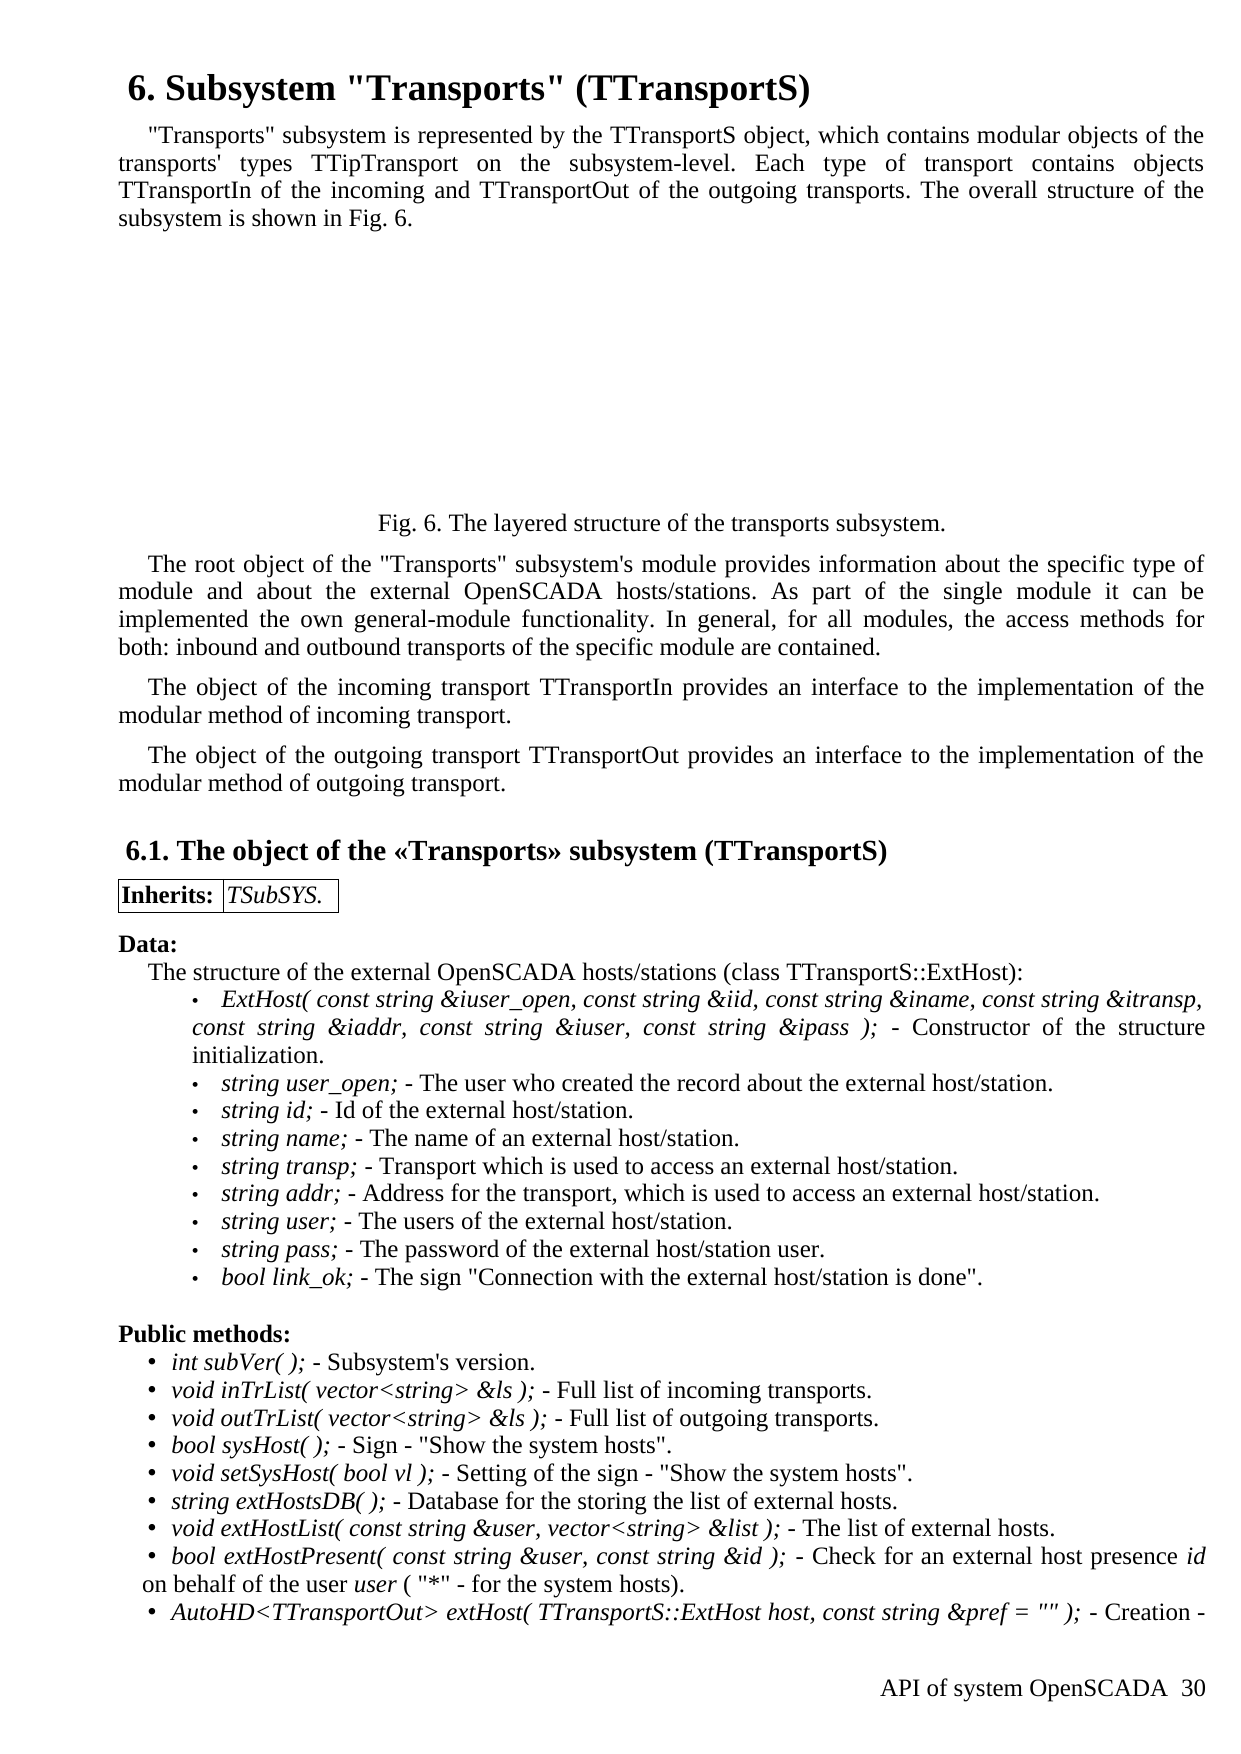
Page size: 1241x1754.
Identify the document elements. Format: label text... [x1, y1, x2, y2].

table_header Inherits: [119, 880, 223, 912]
list bool link_ok; - The sign "Connection with the external host/station is done". [162, 1263, 1206, 1290]
list string extHostsDB( ); - Database for the storing the list of external hosts. [118, 1487, 1206, 1514]
list string name; - The name of an external host/station. [162, 1124, 1206, 1152]
list The structure of the external OpenSCADA hosts/stations (class TTransportS::ExtHost): [118, 958, 1206, 986]
text Fig. 6. The layered structure of the transports subsystem. [118, 244, 1206, 537]
list string transp; - Transport which is used to access an external host/station. [162, 1152, 1206, 1179]
list ExtHost( const string &iuser_open, const string &iid, const string &iname, const string &itransp, const string &iaddr, const string &iuser, const string &ipass ); - Constructor of the structure initialization. [162, 986, 1206, 1069]
list string user_open; - The user who created the record about the external host/station. [162, 1069, 1206, 1096]
list void extHostList( const string &user, vector<string> &list ); - The list of external hosts. [118, 1514, 1206, 1542]
text The root object of the "Transports" subsystem's module provides information about the specific type of module and about the external OpenSCADA hosts/stations. As part of the single module it can be implemented the own general-module functionality. In general, for all modules, the access methods for both: inbound and outbound transports of the specific module are contained. [118, 550, 1206, 661]
list void outTrList( vector<string> &ls ); - Full list of outgoing transports. [118, 1404, 1206, 1431]
text "Transports" subsystem is represented by the TTransportS object, which contains modular objects of the transports' types TTipTransport on the subsystem-level. Each type of transport contains objects TTransportIn of the incoming and TTransportOut of the outgoing transports. The overall structure of the subsystem is shown in Fig. 6. [118, 121, 1206, 232]
list string id; - Id of the external host/station. [162, 1096, 1206, 1124]
list string user; - The users of the external host/station. [162, 1207, 1206, 1235]
list string addr; - Address for the transport, which is used to access an external host/station. [162, 1179, 1206, 1207]
list int subVer( ); - Subsystem's version. [118, 1348, 1206, 1376]
text The object of the outgoing transport TTransportOut provides an interface to the implementation of the modular method of outgoing transport. [118, 741, 1206, 796]
list void setSysHost( bool vl ); - Setting of the sign - "Show the system hosts". [118, 1459, 1206, 1487]
table_header TSubSYS. [224, 880, 338, 912]
list void inTrList( vector<string> &ls ); - Full list of incoming transports. [118, 1376, 1206, 1404]
text Public methods: [118, 1321, 1206, 1348]
subtitle 6. Subsystem "Transports" (TTransportS) [118, 67, 1206, 109]
subtitle 6.1. The object of the «Transports» subsystem (TTransportS) [118, 834, 1206, 866]
list string pass; - The password of the external host/station user. [162, 1235, 1206, 1263]
list bool sysHost( ); - Sign - "Show the system hosts". [118, 1431, 1206, 1459]
text Data: [118, 930, 1206, 958]
list bool extHostPresent( const string &user, const string &id ); - Check for an external host presence id on behalf of the user user ( "*" - for the system hosts). [118, 1542, 1206, 1598]
text The object of the incoming transport TTransportIn provides an interface to the implementation of the modular method of incoming transport. [118, 673, 1206, 728]
list AutoHD<TTransportOut> extHost( TTransportS::ExtHost host, const string &pref = "" ); - Creation [118, 1598, 1206, 1625]
